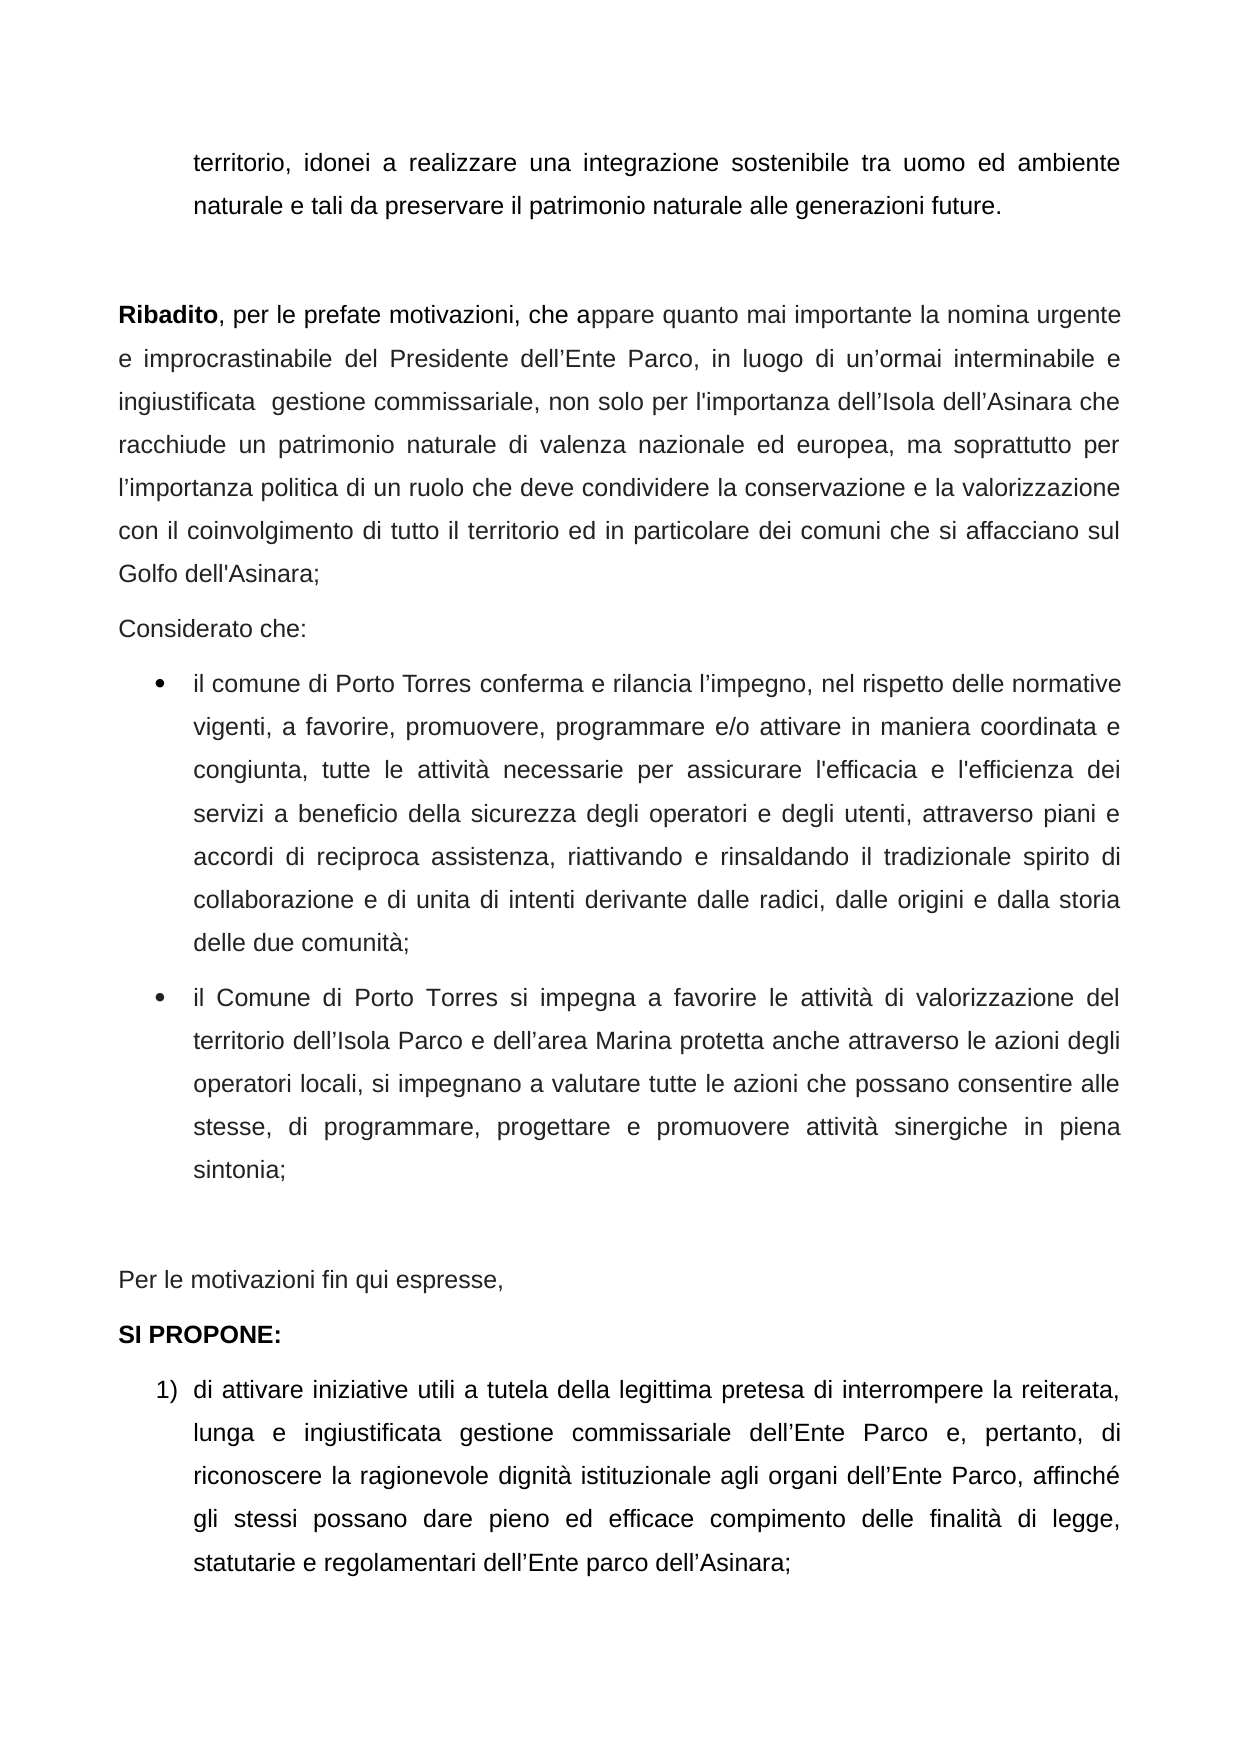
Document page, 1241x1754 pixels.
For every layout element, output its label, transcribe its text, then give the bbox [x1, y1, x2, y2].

list il comune di Porto Torres conferma e rilancia l’impegno, nel rispetto delle normative vigenti, a favorire, promuovere, programmare e/o attivare in maniera coordinata e congiunta, tutte le attività necessarie per assicurare l'efficacia e l'efficienza dei servizi a beneficio della sicurezza degli operatori e degli utenti, attraverso piani e accordi di reciproca assistenza, riattivando e rinsaldando il tradizionale spirito di collaborazione e di unita di intenti derivante dalle radici, dalle origini e dalla storia delle due comunità; [156, 669, 1122, 957]
text Per le motivazioni fin qui espresse, [118, 1265, 1122, 1294]
list il Comune di Porto Torres si impegna a favorire le attività di valorizzazione del territorio dell’Isola Parco e dell’area Marina protetta anche attraverso le azioni degli operatori locali, si impegnano a valutare tutte le azioni che possano consentire alle stesse, di programmare, progettare e promuovere attività sinergiche in piena sintonia; [156, 983, 1122, 1184]
text Ribadito, per le prefate motivazioni, che appare quanto mai importante la nomina urgente e improcrastinabile del Presidente dell’Ente Parco, in luogo di un’ormai interminabile e ingiustificata gestione commissariale, non solo per l'importanza dell’Isola dell’Asinara che racchiude un patrimonio naturale di valenza nazionale ed europea, ma soprattutto per l’importanza politica di un ruolo che deve condividere la conservazione e la valorizzazione con il coinvolgimento di tutto il territorio ed in particolare dei comuni che si affacciano sul Golfo dell'Asinara; [118, 301, 1122, 588]
list di attivare iniziative utili a tutela della legittima pretesa di interrompere la reiterata, lunga e ingiustificata gestione commissariale dell’Ente Parco e, pertanto, di riconoscere la ragionevole dignità istituzionale agli organi dell’Ente Parco, affinché gli stessi possano dare pieno ed efficace compimento delle finalità di legge, statutarie e regolamentari dell’Ente parco dell’Asinara; [156, 1375, 1122, 1576]
list territorio, idonei a realizzare una integrazione sostenibile tra uomo ed ambiente naturale e tali da preservare il patrimonio naturale alle generazioni future. [156, 148, 1122, 219]
text SI PROPONE: [118, 1320, 1122, 1349]
text Considerato che: [118, 614, 1122, 643]
